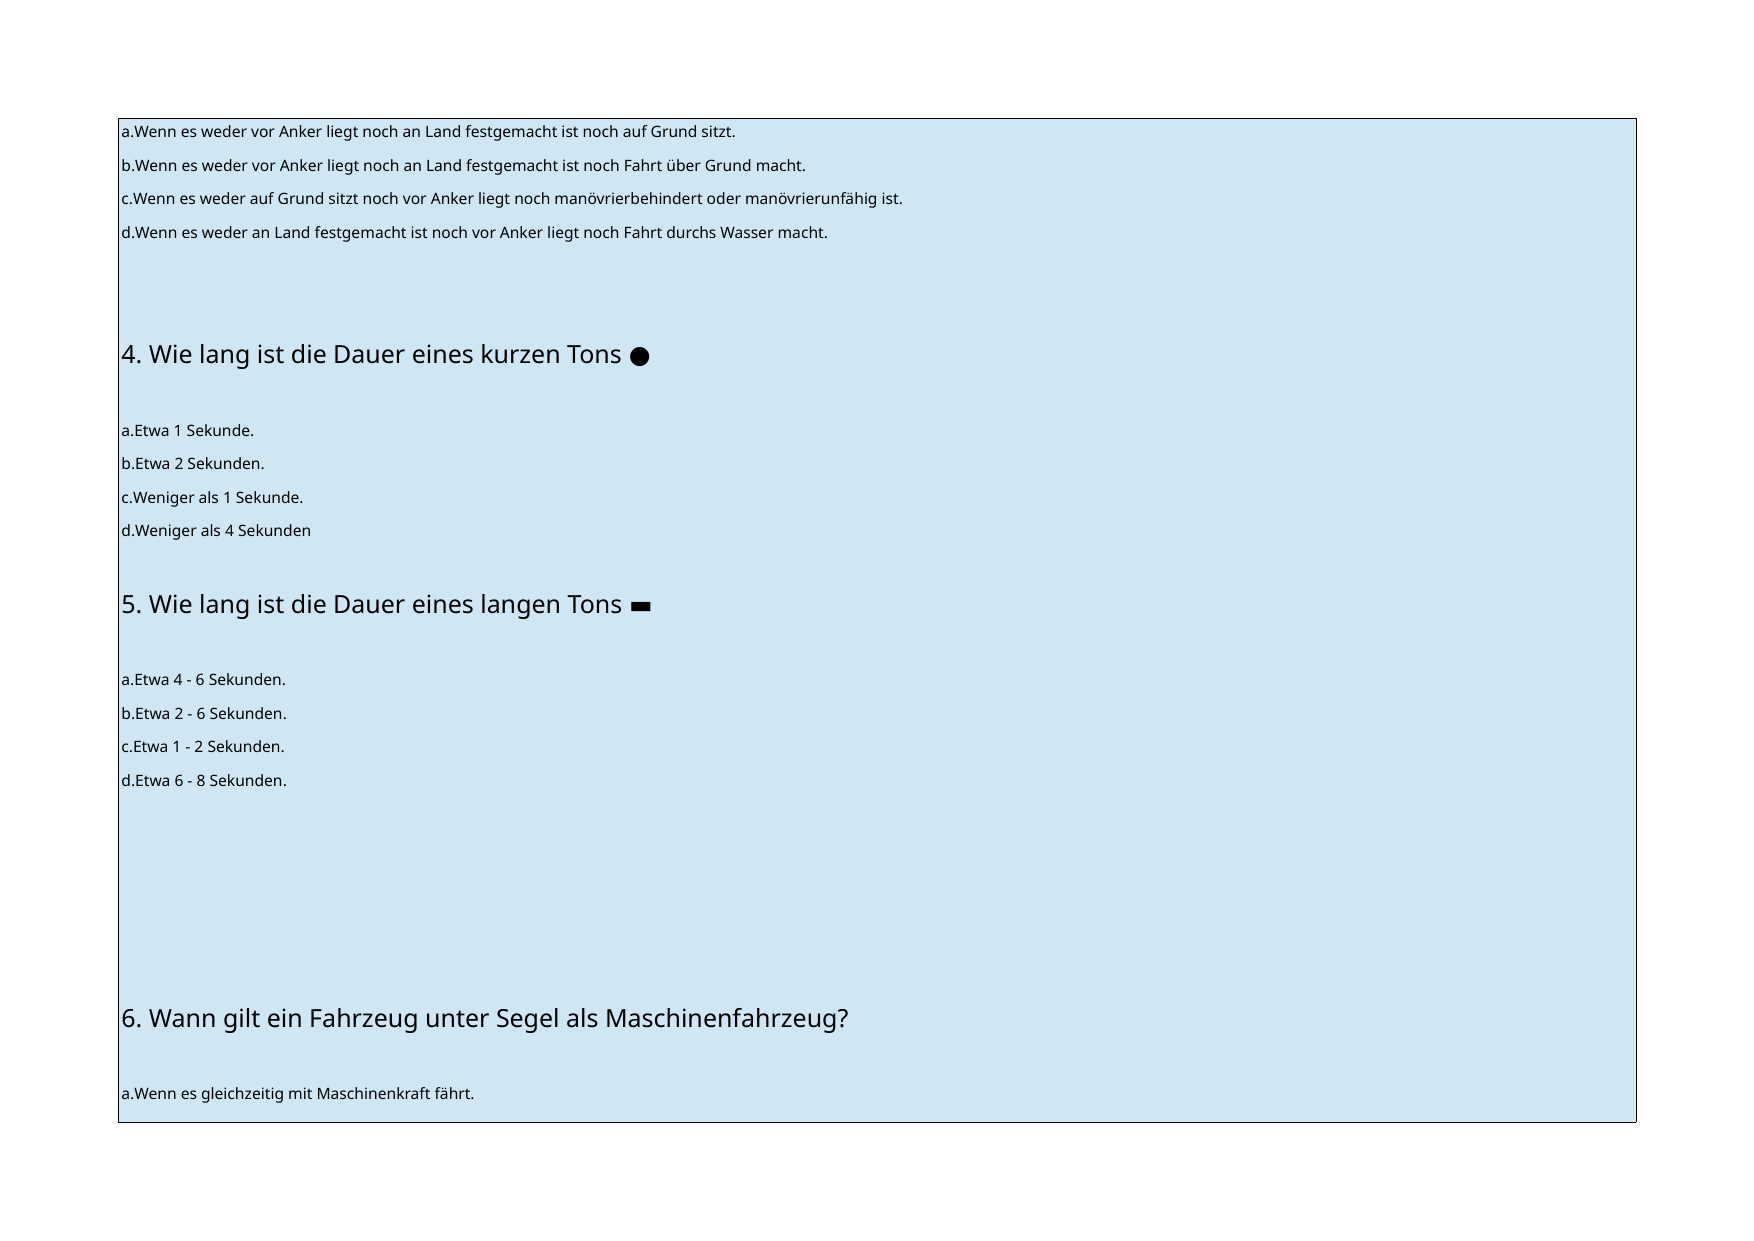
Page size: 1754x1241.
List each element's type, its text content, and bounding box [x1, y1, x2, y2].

list Etwa 1 Sekunde. [121, 419, 1633, 441]
list Wenn es weder an Land festgemacht ist noch vor Anker liegt noch Fahrt durchs Wasser macht. [121, 221, 1633, 243]
list Wenn es gleichzeitig mit Maschinenkraft fährt. [121, 1083, 1633, 1104]
list Weniger als 1 Sekunde. [121, 486, 1633, 508]
text 4. Wie lang ist die Dauer eines kurzen Tons ● [121, 337, 1633, 371]
list Etwa 6 - 8 Sekunden. [121, 769, 1633, 791]
list Wenn es weder auf Grund sitzt noch vor Anker liegt noch manövrierbehindert oder manövrierunfähig ist. [121, 188, 1633, 209]
list Wenn es weder vor Anker liegt noch an Land festgemacht ist noch auf Grund sitzt. [121, 121, 1633, 142]
text 5. Wie lang ist die Dauer eines langen Tons ▬ [121, 587, 1633, 621]
list Weniger als 4 Sekunden [121, 520, 1633, 541]
list Etwa 2 Sekunden. [121, 453, 1633, 474]
list Wenn es weder vor Anker liegt noch an Land festgemacht ist noch Fahrt über Grund macht. [121, 154, 1633, 176]
text 6. Wann gilt ein Fahrzeug unter Segel als Maschinenfahrzeug? [121, 1001, 1633, 1035]
list Etwa 1 - 2 Sekunden. [121, 736, 1633, 757]
list Etwa 4 - 6 Sekunden. [121, 669, 1633, 690]
list Etwa 2 - 6 Sekunden. [121, 702, 1633, 724]
